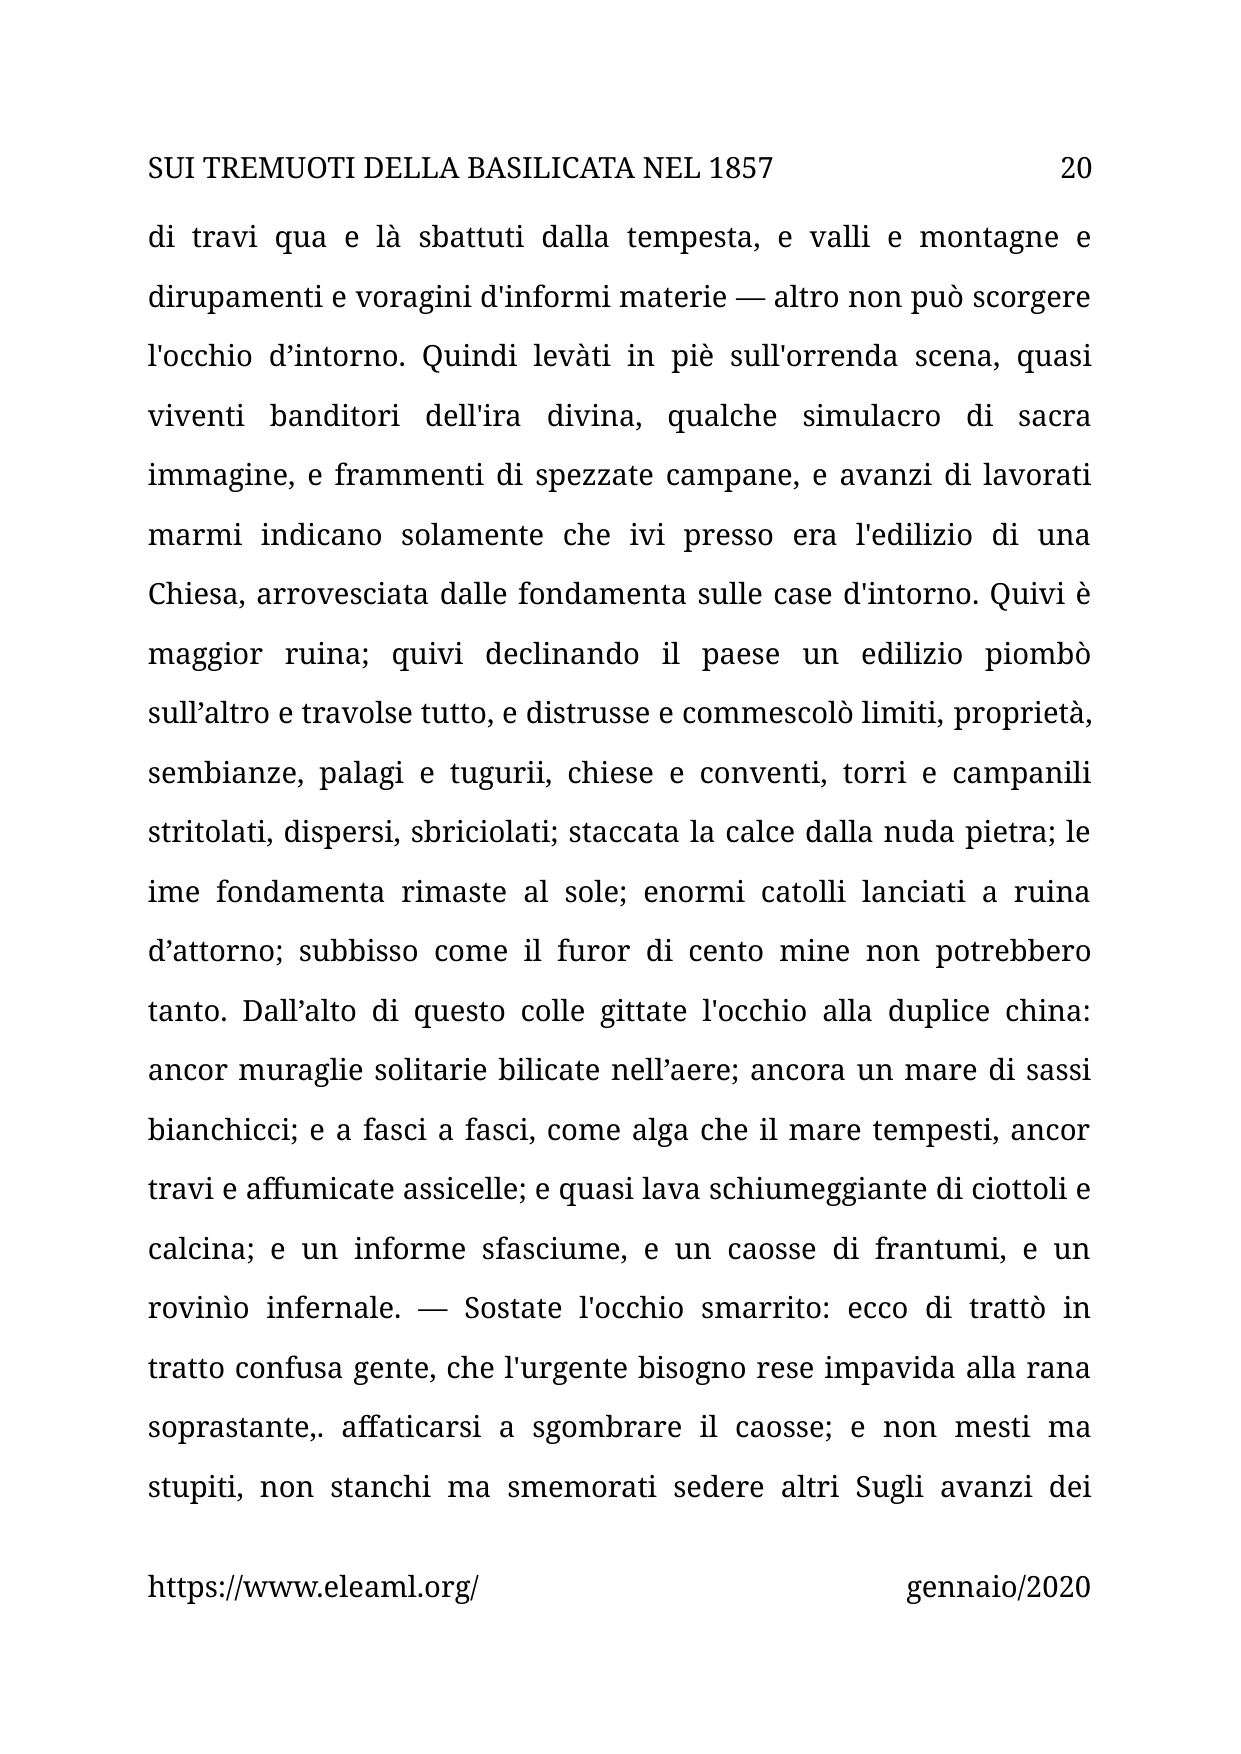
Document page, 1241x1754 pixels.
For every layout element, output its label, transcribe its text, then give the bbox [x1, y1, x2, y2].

text di travi qua e là sbattuti dalla tempesta, e valli e montagne e dirupamenti e voragini d'informi materie — altro non può scorgere l'occhio d’intorno. Quindi levàti in piè sull'orrenda scena, quasi viventi banditori dell'ira divina, qualche simulacro di sacra immagine, e frammenti di spezzate campane, e avanzi di lavorati marmi indicano solamente che ivi presso era l'edilizio di una Chiesa, arrovesciata dalle fondamenta sulle case d'intorno. Quivi è maggior ruina; quivi declinando il paese un edilizio piombò sull’altro e travolse tutto, e distrusse e commescolò limiti, proprietà, sembianze, palagi e tugurii, chiese e conventi, torri e campanili stritolati, dispersi, sbriciolati; staccata la calce dalla nuda pietra; le ime fondamenta rimaste al sole; enormi catolli lanciati a ruina d’attorno; subbisso come il furor di cento mine non potrebbero tanto. Dall’alto di questo colle gittate l'occhio alla duplice china: ancor muraglie solitarie bilicate nell’aere; ancora un mare di sassi bianchicci; e a fasci a fasci, come alga che il mare tempesti, ancor travi e affumicate assicelle; e quasi lava schiumeggiante di ciottoli e calcina; e un informe sfasciume, e un caosse di frantumi, e un rovinìo infernale. — Sostate l'occhio smarrito: ecco di trattò in tratto confusa gente, che l'urgente bisogno rese impavida alla rana soprastante,. affaticarsi a sgombrare il caosse; e non mesti ma stupiti, non stanchi ma smemorati sedere altri Sugli avanzi dei [148, 217, 1093, 1506]
